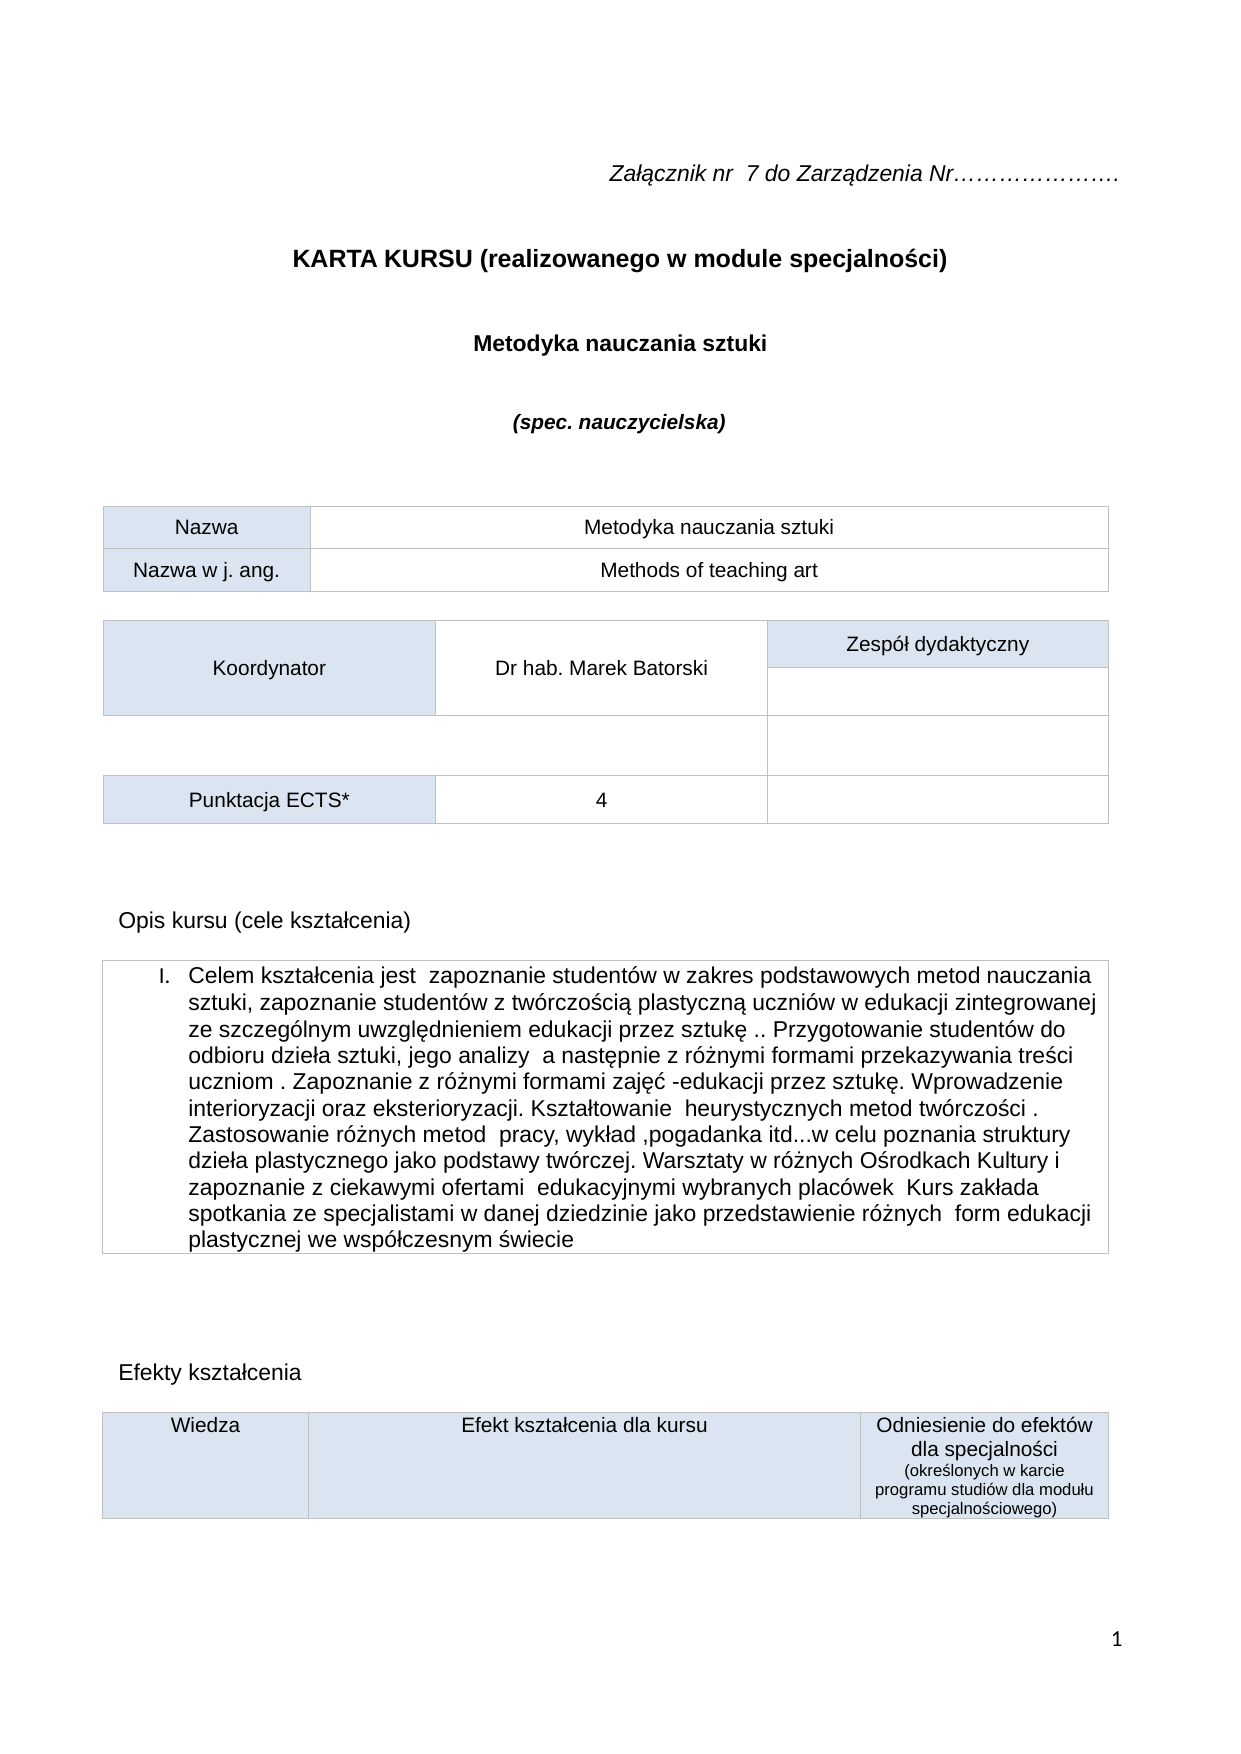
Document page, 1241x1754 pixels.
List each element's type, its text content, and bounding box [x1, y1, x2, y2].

table_cell [768, 776, 1108, 823]
text (spec. nauczycielska) [118, 410, 1122, 434]
table_cell Nazwa w j. ang. [104, 549, 310, 591]
table_header Zespół dydaktyczny [768, 621, 1108, 667]
table_cell Punktacja ECTS* [104, 776, 435, 823]
table_header Metodyka nauczania sztuki [311, 507, 1108, 548]
text Opis kursu (cele kształcenia) [118, 907, 1122, 934]
subtitle Załącznik nr 7 do Zarządzenia Nr…………………. [118, 160, 1122, 186]
table_header Wiedza [103, 1413, 308, 1518]
table_cell [435, 716, 767, 775]
table_cell 4 [436, 776, 767, 823]
table_header Dr hab. Marek Batorski [436, 621, 767, 715]
text Efekty kształcenia [118, 1359, 1122, 1386]
table_header Efekt kształcenia dla kursu [309, 1413, 860, 1518]
table_cell [103, 716, 435, 775]
table_header Odniesienie do efektów dla specjalności (określonych w karcie programu studiów dla modułu specjalnościowego) [861, 1413, 1108, 1518]
table_header Nazwa [104, 507, 310, 548]
table_header Celem kształcenia jest zapoznanie studentów w zakres podstawowych metod nauczania sztuki, zapoznanie studentów z twórczością plastyczną uczniów w edukacji zintegrowanej ze szczególnym uwzględnieniem edukacji przez sztukę .. Przygotowanie studentów do odbioru dzieła sztuki, jego analizy a następnie z różnymi formami przekazywania treści uczniom . Zapoznanie z różnymi formami zajęć -edukacji przez sztukę. Wprowadzenie interioryzacji oraz eksterioryzacji. Kształtowanie heurystycznych metod twórczości . Zastosowanie różnych metod pracy, wykład ,pogadanka itd...w celu poznania struktury dzieła plastycznego jako podstawy twórczej. Warsztaty w różnych Ośrodkach Kultury i zapoznanie z ciekawymi ofertami edukacyjnymi wybranych placówek Kurs zakłada spotkania ze specjalistami w danej dziedzinie jako przedstawienie różnych form edukacji plastycznej we współczesnym świecie [103, 961, 1108, 1253]
table_cell [768, 668, 1108, 715]
table_header Koordynator [104, 621, 435, 715]
table_cell [768, 716, 1108, 775]
table_cell Methods of teaching art [311, 549, 1108, 591]
text KARTA KURSU (realizowanego w module specjalności) [118, 244, 1122, 272]
text Metodyka nauczania sztuki [118, 330, 1122, 356]
